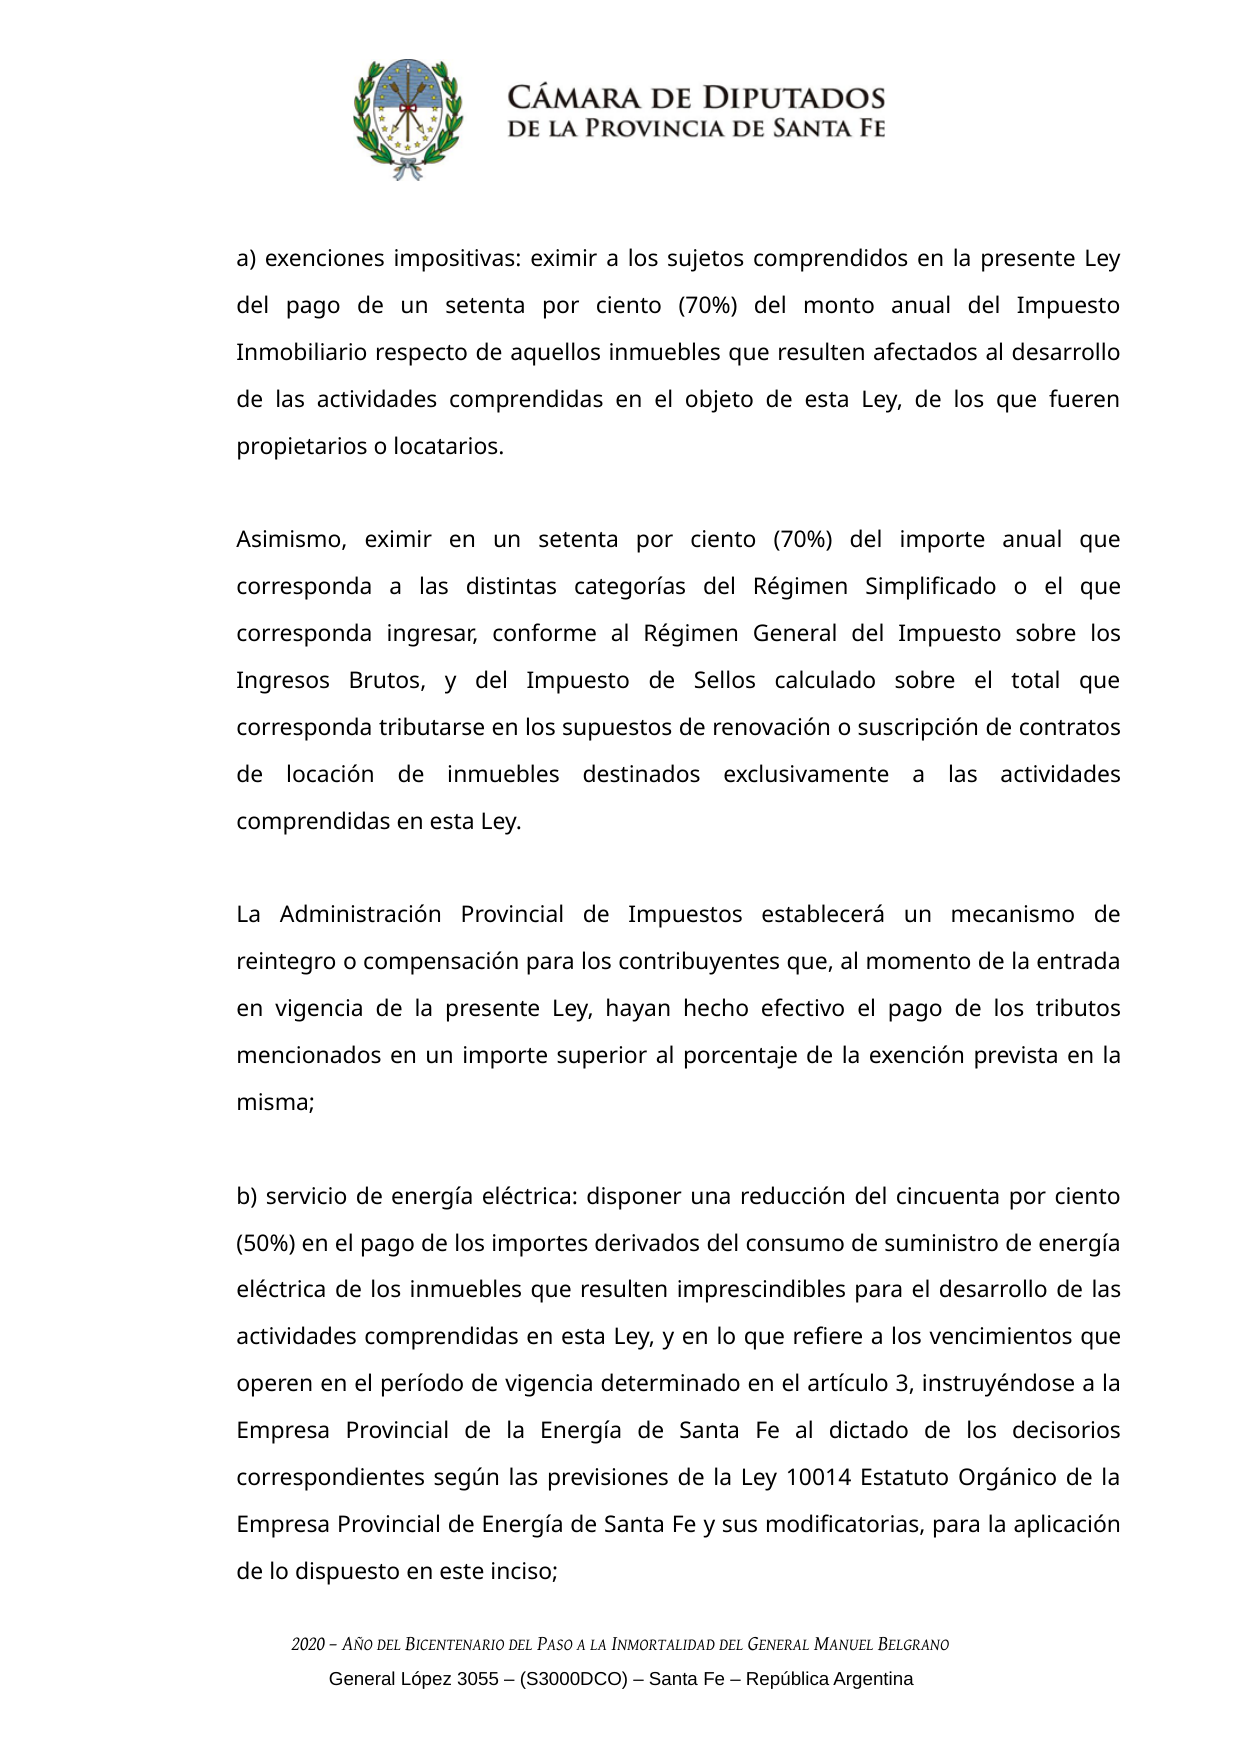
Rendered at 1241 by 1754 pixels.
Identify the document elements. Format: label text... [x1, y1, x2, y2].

text Asimismo, eximir en un setenta por ciento (70%) del importe anual que corresponda a las distintas categorías del Régimen Simplificado o el que corresponda ingresar, conforme al Régimen General del Impuesto sobre los Ingresos Brutos, y del Impuesto de Sellos calculado sobre el total que corresponda tributarse en los supuestos de renovación o suscripción de contratos de locación de inmuebles destinados exclusivamente a las actividades comprendidas en esta Ley. [236, 523, 1122, 836]
text La Administración Provincial de Impuestos establecerá un mecanismo de reintegro o compensación para los contribuyentes que, al momento de la entrada en vigencia de la presente Ley, hayan hecho efectivo el pago de los tributos mencionados en un importe superior al porcentaje de la exención prevista en la misma; [236, 898, 1122, 1117]
text a) exenciones impositivas: eximir a los sujetos comprendidos en la presente Ley del pago de un setenta por ciento (70%) del monto anual del Impuesto Inmobiliario respecto de aquellos inmuebles que resulten afectados al desarrollo de las actividades comprendidas en el objeto de esta Ley, de los que fueren propietarios o locatarios. [236, 242, 1122, 461]
text b) servicio de energía eléctrica: disponer una reducción del cincuenta por ciento (50%) en el pago de los importes derivados del consumo de suministro de energía eléctrica de los inmuebles que resulten imprescindibles para el desarrollo de las actividades comprendidas en esta Ley, y en lo que refiere a los vencimientos que operen en el período de vigencia determinado en el artículo 3, instruyéndose a la Empresa Provincial de la Energía de Santa Fe al dictado de los decisorios correspondientes según las previsiones de la Ley 10014 Estatuto Orgánico de la Empresa Provincial de Energía de Santa Fe y sus modificatorias, para la aplicación de lo dispuesto en este inciso; [236, 1180, 1122, 1586]
